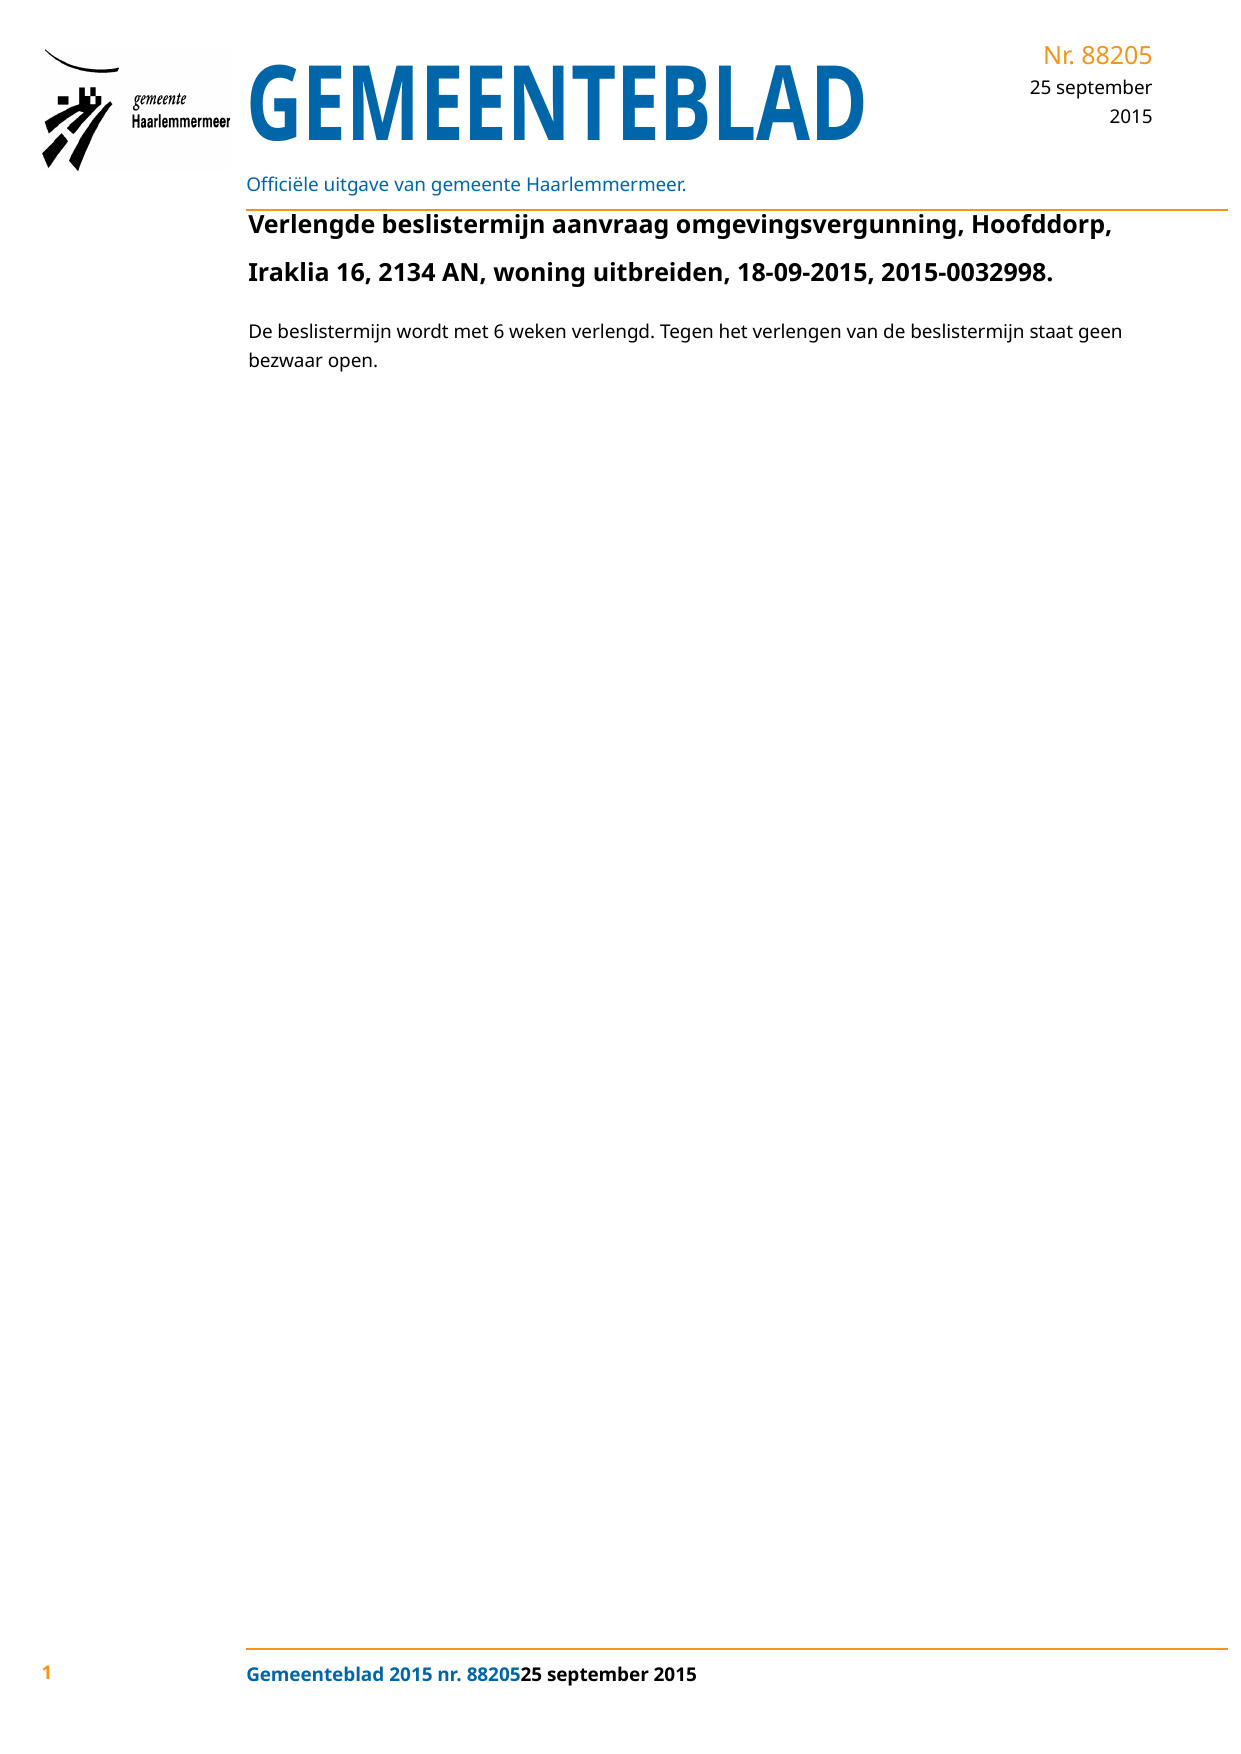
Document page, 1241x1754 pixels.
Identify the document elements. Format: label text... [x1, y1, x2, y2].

text Verlengde beslistermijn aanvraag omgevingsvergunning, Hoofddorp, Iraklia 16, 2134 AN, woning uitbreiden, 18-09-2015, 2015-0032998. [248, 211, 1152, 288]
text De beslistermijn wordt met 6 weken verlengd. Tegen het verlengen van de beslistermijn staat geen bezwaar open. [248, 318, 1152, 373]
picture [41, 47, 231, 172]
